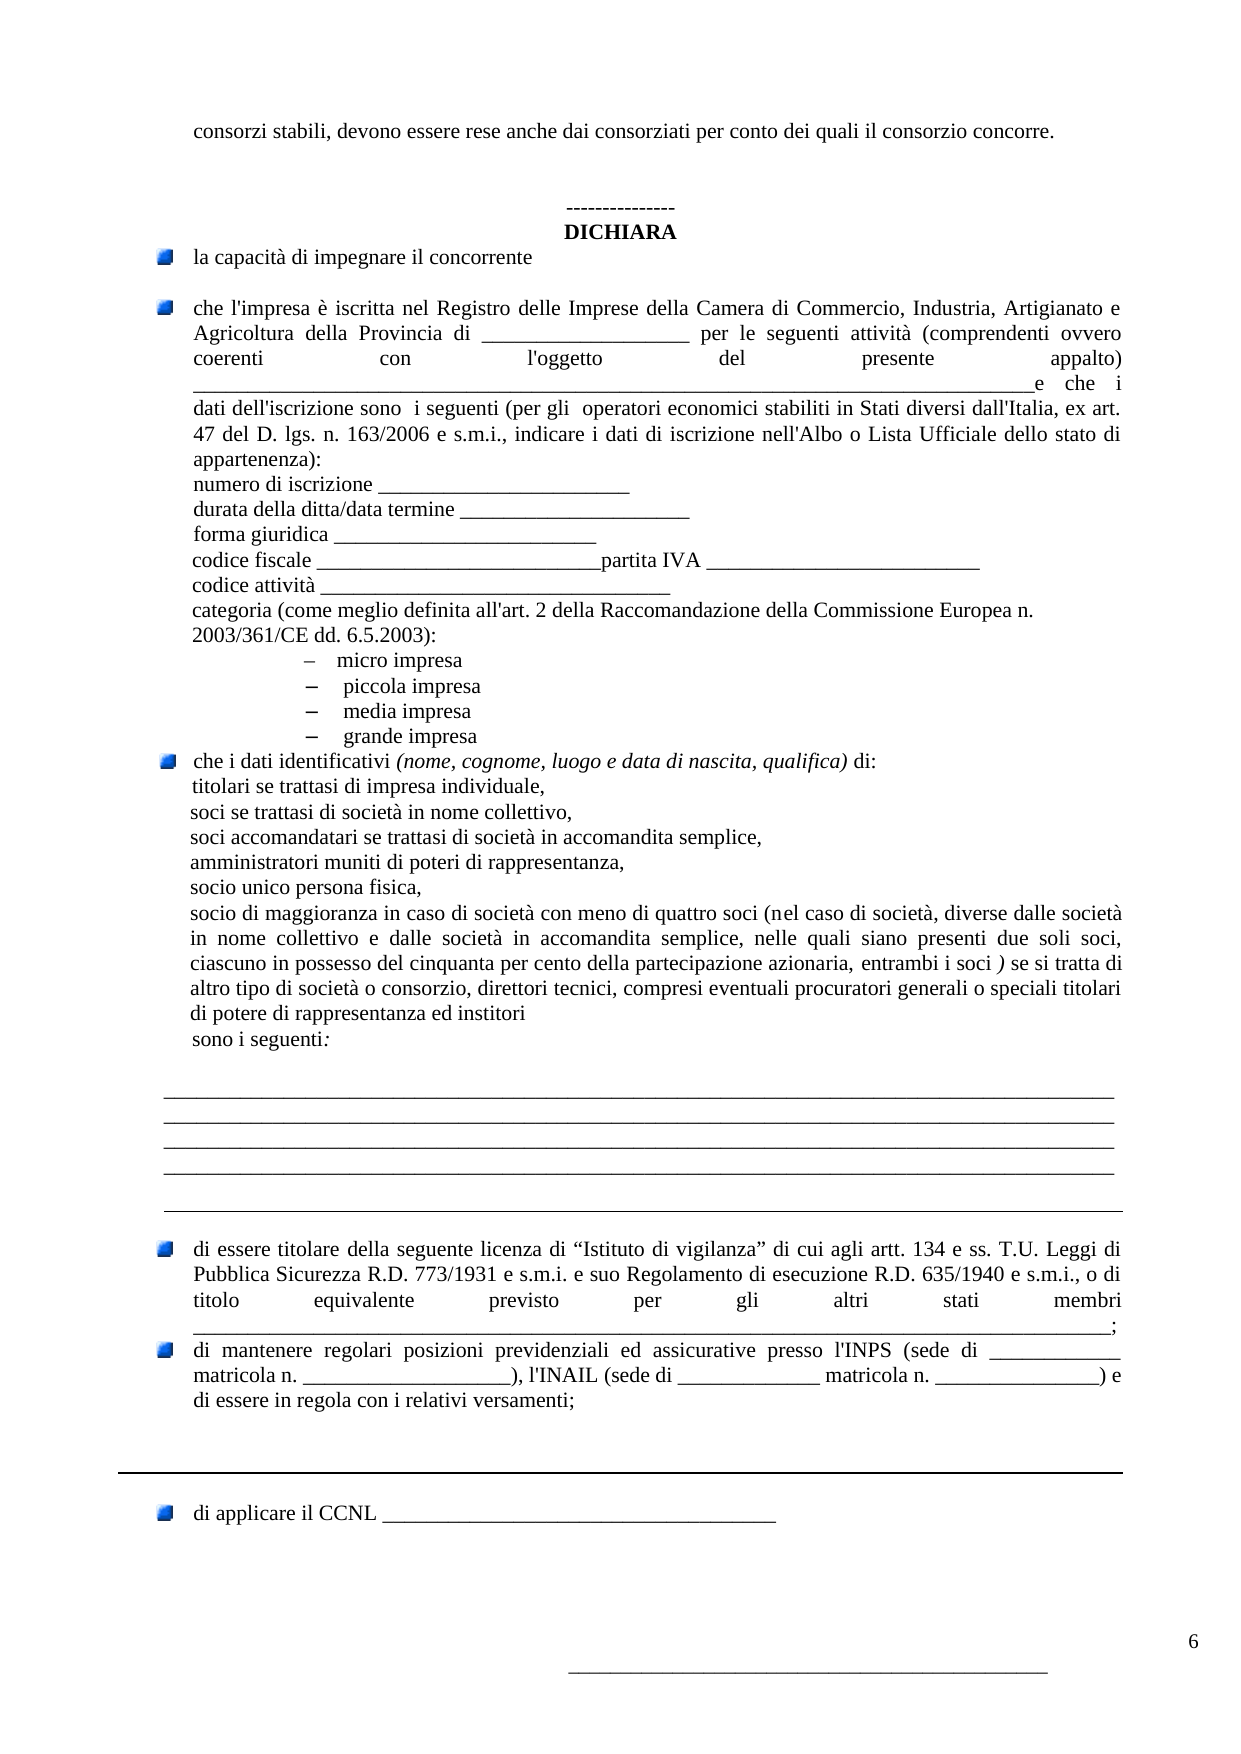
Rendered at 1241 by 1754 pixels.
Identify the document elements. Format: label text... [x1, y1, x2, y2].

list consorzi stabili, devono essere rese anche dai consorziati per conto dei quali il consorzio concorre. [156, 118, 1123, 143]
picture [156, 1341, 173, 1358]
picture [156, 1504, 173, 1521]
list grande impresa [306, 723, 1123, 748]
list piccola impresa [306, 673, 1123, 698]
text categoria (come meglio definita all'art. 2 della Raccomandazione della Commissione Europea n. 2003/361/CE dd. 6.5.2003): [118, 597, 1123, 647]
list forma giuridica ________________________ [156, 521, 1123, 547]
text codice fiscale __________________________partita IVA _________________________ [118, 547, 1123, 572]
list media impresa [306, 698, 1123, 723]
text sono i seguenti: ____________________________________________________________________________________________________________________________________________________________________________________________________________________________________________________________________________________________________________________________________________________________ [163, 1026, 1123, 1177]
text socio unico persona fisica, [190, 874, 1123, 899]
list di mantenere regolari posizioni previdenziali ed assicurative presso l'INPS (sede di ____________ matricola n. ___________________), l'INAIL (sede di _____________ matricola n. _______________) e di essere in regola con i relativi versamenti; [156, 1337, 1123, 1413]
list che i dati identificativi (nome, cognome, luogo e data di nascita, qualifica) di: [159, 748, 1123, 773]
picture [156, 248, 173, 265]
list numero di iscrizione _______________________ [156, 471, 1123, 496]
list la capacità di impegnare il concorrente [156, 244, 1123, 269]
picture [159, 753, 176, 769]
text DICHIARA [118, 219, 1123, 244]
text soci accomandatari se trattasi di società in accomandita semplice, [190, 824, 1123, 849]
text socio di maggioranza in caso di società con meno di quattro soci (nel caso di società, diverse dalle società in nome collettivo e dalle società in accomandita semplice, nelle quali siano presenti due soli soci, ciascuno in possesso del cinquanta per cento della partecipazione azionaria, entrambi i soci ) se si tratta di altro tipo di società o consorzio, direttori tecnici, compresi eventuali procuratori generali o speciali titolari di potere di rappresentanza ed institori [190, 899, 1123, 1026]
text codice attività ________________________________ [118, 572, 1123, 597]
text – micro impresa [118, 647, 1123, 673]
text --------------- [118, 194, 1123, 219]
list di essere titolare della seguente licenza di “Istituto di vigilanza” di cui agli artt. 134 e ss. T.U. Leggi di Pubblica Sicurezza R.D. 773/1931 e s.m.i. e suo Regolamento di esecuzione R.D. 635/1940 e s.m.i., o di titolo equivalente previsto per gli altri stati membri ____________________________________________________________________________________; [156, 1236, 1123, 1337]
list titolari se trattasi di impresa individuale, [159, 773, 1123, 799]
text soci se trattasi di società in nome collettivo, [190, 799, 1123, 824]
picture [156, 1240, 173, 1257]
text amministratori muniti di poteri di rappresentanza, [190, 849, 1123, 874]
list di applicare il CCNL ____________________________________ [156, 1500, 1123, 1525]
list che l'impresa è iscritta nel Registro delle Imprese della Camera di Commercio, Industria, Artigianato e Agricoltura della Provincia di ___________________ per le seguenti attività (comprendenti ovvero coerenti con l'oggetto del presente appalto) _____________________________________________________________________________e che i dati dell'iscrizione sono i seguenti (per gli operatori economici stabiliti in Stati diversi dall'Italia, ex art. 47 del D. lgs. n. 163/2006 e s.m.i., indicare i dati di iscrizione nell'Albo o Lista Ufficiale dello stato di appartenenza): [156, 294, 1123, 471]
picture [156, 299, 173, 315]
list durata della ditta/data termine _____________________ [156, 496, 1123, 521]
